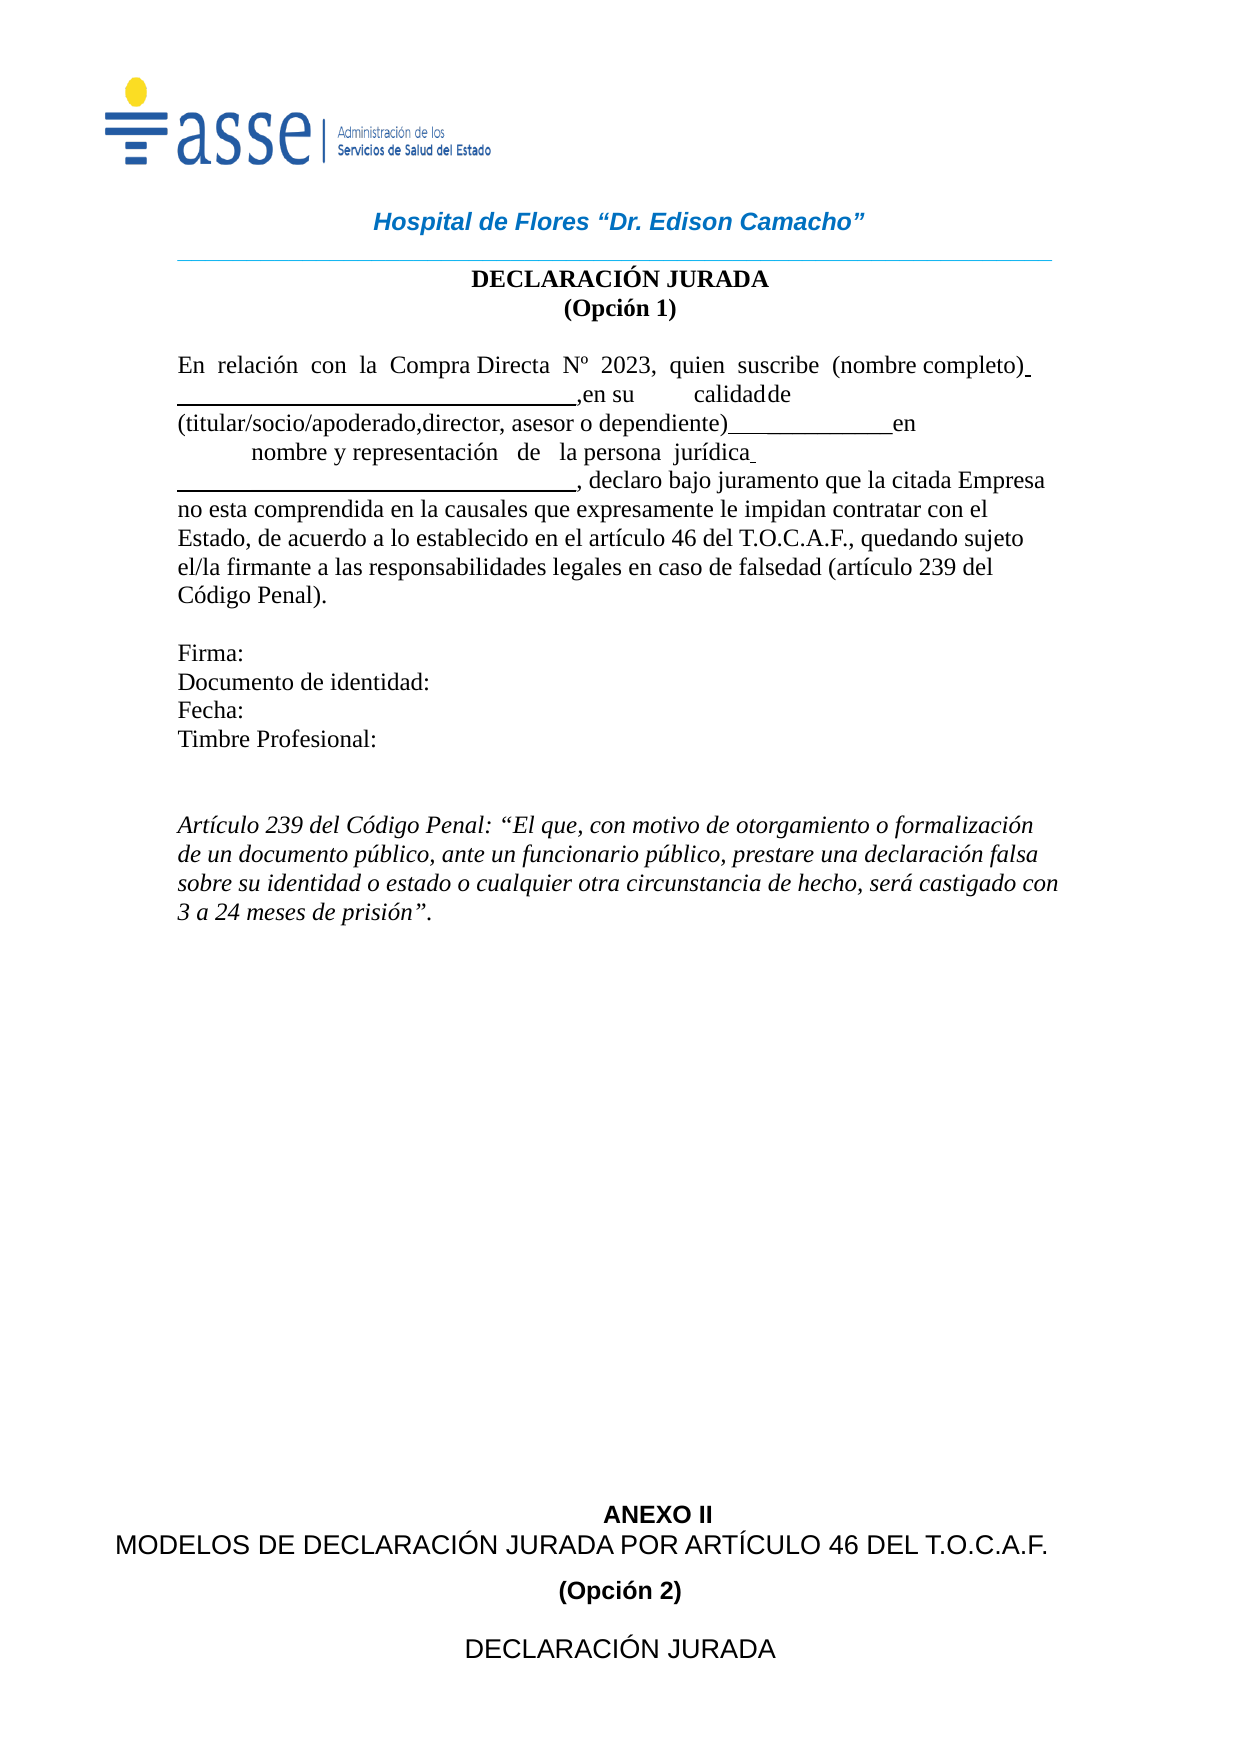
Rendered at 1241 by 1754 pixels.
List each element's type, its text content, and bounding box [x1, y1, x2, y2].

text DECLARACIÓN JURADA [177, 264, 1063, 293]
text En relación con la Compra Directa Nº 2023, quien suscribe (nombre completo) __________________________,en su calidad de (titular/socio/apoderado,director, asesor o dependiente) __________en nombre y representación de la persona jurídica __________________________, declaro bajo juramento que la citada Empresa no esta comprendida en la causales que expresamente le impidan contratar con el Estado, de acuerdo a lo establecido en el artículo 46 del T.O.C.A.F., quedando sujeto el/la firmante a las responsabilidades legales en caso de falsedad (artículo 239 del Código Penal). [177, 350, 1063, 609]
text Documento de identidad: [177, 667, 1063, 695]
text Artículo 239 del Código Penal: “El que, con motivo de otorgamiento o formalización de un documento público, ante un funcionario público, prestare una declaración falsa sobre su identidad o estado o cualquier otra circunstancia de hecho, será castigado con 3 a 24 meses de prisión”. [177, 810, 1063, 925]
list ANEXO II [252, 1500, 1063, 1529]
text Timbre Profesional: [177, 724, 1063, 753]
text (Opción 2) [177, 1576, 1063, 1605]
text Fecha: [177, 695, 1063, 724]
subtitle MODELOS DE DECLARACIÓN JURADA POR ARTÍCULO 46 DEL T.O.C.A.F. [100, 1529, 1063, 1560]
text Firma: [177, 638, 1063, 667]
text (Opción 1) [177, 293, 1063, 322]
text DECLARACIÓN JURADA [177, 1633, 1063, 1665]
